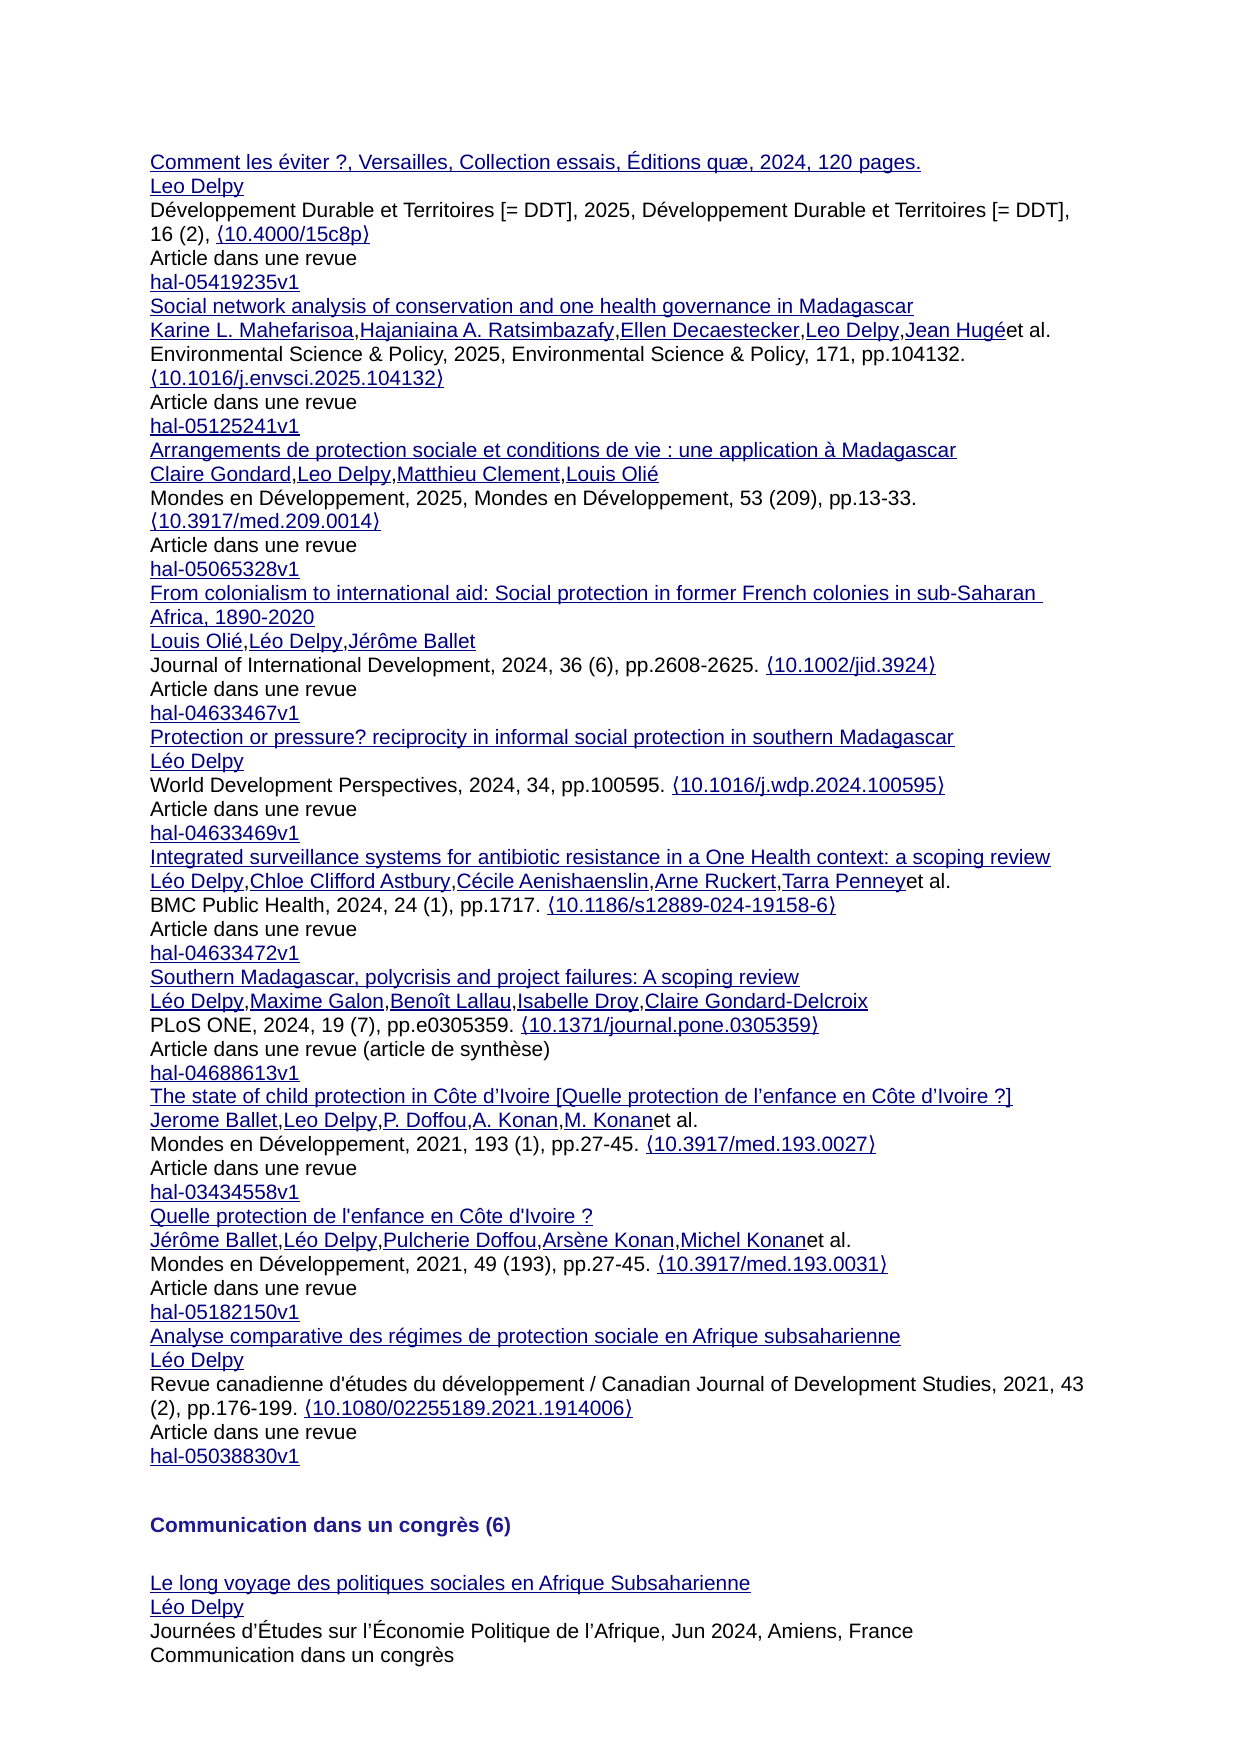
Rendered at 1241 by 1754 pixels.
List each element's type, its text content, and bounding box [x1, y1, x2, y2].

table_cell Arrangements de protection sociale et conditions de vie : une application à Madagascar Claire Gondard,Leo Delpy,Matthieu Clement,Louis Olié Mondes en Développement, 2025, Mondes en Développement, 53 (209), pp.13-33. ⟨10.3917/med.209.0014⟩ Article dans une revue hal-05065328v1 [150, 438, 1090, 581]
table_header Le long voyage des politiques sociales en Afrique Subsaharienne Léo Delpy Journées d’Études sur l’Économie Politique de l’Afrique, Jun 2024, Amiens, France Communication dans un congrès [150, 1571, 1090, 1667]
table_cell Analyse comparative des régimes de protection sociale en Afrique subsaharienne Léo Delpy Revue canadienne d'études du développement / Canadian Journal of Development Studies, 2021, 43 (2), pp.176-199. ⟨10.1080/02255189.2021.1914006⟩ Article dans une revue hal-05038830v1 [150, 1324, 1090, 1468]
table_cell The state of child protection in Côte d’Ivoire [Quelle protection de l’enfance en Côte d’Ivoire ?] Jerome Ballet,Leo Delpy,P. Doffou,A. Konan,M. Konanet al. Mondes en Développement, 2021, 193 (1), pp.27-45. ⟨10.3917/med.193.0027⟩ Article dans une revue hal-03434558v1 [150, 1084, 1090, 1204]
table_cell Quelle protection de l'enfance en Côte d'Ivoire ? Jérôme Ballet,Léo Delpy,Pulcherie Doffou,Arsène Konan,Michel Konanet al. Mondes en Développement, 2021, 49 (193), pp.27-45. ⟨10.3917/med.193.0031⟩ Article dans une revue hal-05182150v1 [150, 1204, 1090, 1324]
table_cell Social network analysis of conservation and one health governance in Madagascar Karine L. Mahefarisoa,Hajaniaina A. Ratsimbazafy,Ellen Decaestecker,Leo Delpy,Jean Hugéet al. Environmental Science & Policy, 2025, Environmental Science & Policy, 171, pp.104132. ⟨10.1016/j.envsci.2025.104132⟩ Article dans une revue hal-05125241v1 [150, 294, 1090, 437]
table_cell Comment les éviter ?, Versailles, Collection essais, Éditions quæ, 2024, 120 pages. Leo Delpy Développement Durable et Territoires [= DDT], 2025, Développement Durable et Territoires [= DDT], 16 (2), ⟨10.4000/15c8p⟩ Article dans une revue hal-05419235v1 [150, 150, 1090, 294]
table_cell Southern Madagascar, polycrisis and project failures: A scoping review Léo Delpy,Maxime Galon,Benoît Lallau,Isabelle Droy,Claire Gondard-Delcroix PLoS ONE, 2024, 19 (7), pp.e0305359. ⟨10.1371/journal.pone.0305359⟩ Article dans une revue (article de synthèse) hal-04688613v1 [150, 965, 1090, 1084]
table_cell From colonialism to international aid: Social protection in former French colonies in sub-Saharan Africa, 1890-2020 Louis Olié,Léo Delpy,Jérôme Ballet Journal of International Development, 2024, 36 (6), pp.2608-2625. ⟨10.1002/jid.3924⟩ Article dans une revue hal-04633467v1 [150, 581, 1090, 725]
subtitle Communication dans un congrès (6) [150, 1512, 1090, 1536]
table_cell Integrated surveillance systems for antibiotic resistance in a One Health context: a scoping review Léo Delpy,Chloe Clifford Astbury,Cécile Aenishaenslin,Arne Ruckert,Tarra Penneyet al. BMC Public Health, 2024, 24 (1), pp.1717. ⟨10.1186/s12889-024-19158-6⟩ Article dans une revue hal-04633472v1 [150, 845, 1090, 964]
table_cell Protection or pressure? reciprocity in informal social protection in southern Madagascar Léo Delpy World Development Perspectives, 2024, 34, pp.100595. ⟨10.1016/j.wdp.2024.100595⟩ Article dans une revue hal-04633469v1 [150, 725, 1090, 845]
